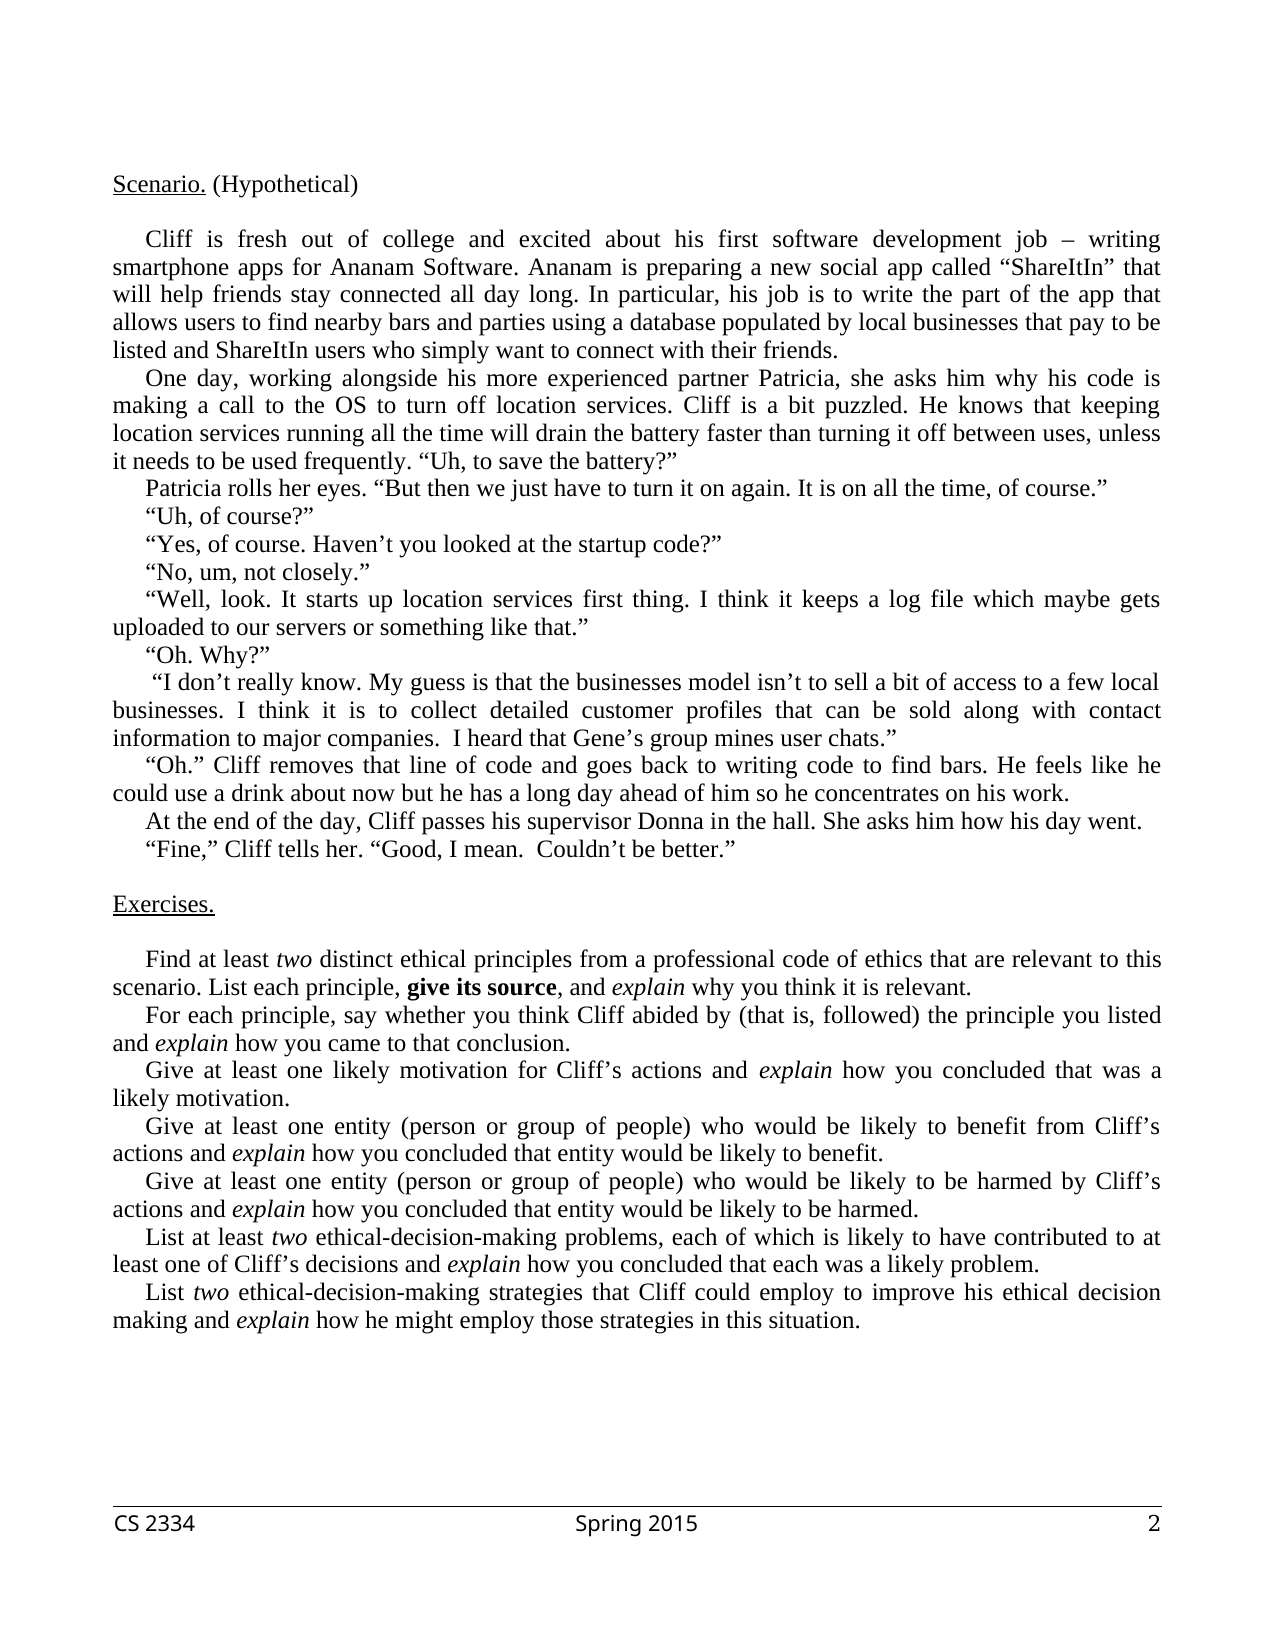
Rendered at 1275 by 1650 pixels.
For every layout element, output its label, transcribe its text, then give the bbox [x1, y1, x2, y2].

text “Uh, of course?” [112, 502, 1162, 530]
text For each principle, say whether you think Cliff abided by (that is, followed) the principle you listed and explain how you came to that conclusion. [112, 1001, 1162, 1056]
text Give at least one entity (person or group of people) who would be likely to benefit from Cliff’s actions and explain how you concluded that entity would be likely to benefit. [112, 1112, 1162, 1167]
text “Fine,” Cliff tells her. “Good, I mean. Couldn’t be better.” [112, 835, 1162, 862]
text Find at least two distinct ethical principles from a professional code of ethics that are relevant to this scenario. List each principle, give its source, and explain why you think it is relevant. [112, 946, 1162, 1001]
text One day, working alongside his more experienced partner Patricia, she asks him why his code is making a call to the OS to turn off location services. Cliff is a bit puzzled. He knows that keeping location services running all the time will drain the battery faster than turning it off between uses, unless it needs to be used frequently. “Uh, to save the battery?” [112, 364, 1162, 474]
text “Oh.” Cliff removes that line of code and goes back to writing code to find bars. He feels like he could use a drink about now but he has a long day ahead of him so he concentrates on his work. [112, 752, 1162, 807]
text “I don’t really know. My guess is that the businesses model isn’t to sell a bit of access to a few local businesses. I think it is to collect detailed customer profiles that can be sold along with contact information to major companies. I heard that Gene’s group mines user chats.” [112, 668, 1162, 752]
text Give at least one entity (person or group of people) who would be likely to be harmed by Cliff’s actions and explain how you concluded that entity would be likely to be harmed. [112, 1167, 1162, 1223]
text “No, um, not closely.” [112, 558, 1162, 585]
text Cliff is fresh out of college and excited about his first software development job – writing smartphone apps for Ananam Software. Ananam is preparing a new social app called “ShareItIn” that will help friends stay connected all day long. In particular, his job is to write the part of the app that allows users to find nearby bars and parties using a database populated by local businesses that pay to be listed and ShareItIn users who simply want to connect with their friends. [112, 225, 1162, 364]
text List at least two ethical-decision-making problems, each of which is likely to have contributed to at least one of Cliff’s decisions and explain how you concluded that each was a likely problem. [112, 1223, 1162, 1278]
text “Well, look. It starts up location services first thing. I think it keeps a log file which maybe gets uploaded to our servers or something like that.” [112, 585, 1162, 641]
text List two ethical-decision-making strategies that Cliff could employ to improve his ethical decision making and explain how he might employ those strategies in this situation. [112, 1278, 1162, 1333]
text Patricia rolls her eyes. “But then we just have to turn it on again. It is on all the time, of course.” [112, 474, 1162, 502]
text Exercises. [112, 890, 1162, 918]
text At the end of the day, Cliff passes his supervisor Donna in the hall. She asks him how his day went. [112, 807, 1162, 835]
text “Oh. Why?” [112, 641, 1162, 668]
text “Yes, of course. Haven’t you looked at the startup code?” [112, 530, 1162, 558]
text Give at least one likely motivation for Cliff’s actions and explain how you concluded that was a likely motivation. [112, 1056, 1162, 1112]
text Scenario. (Hypothetical) [112, 170, 1162, 197]
